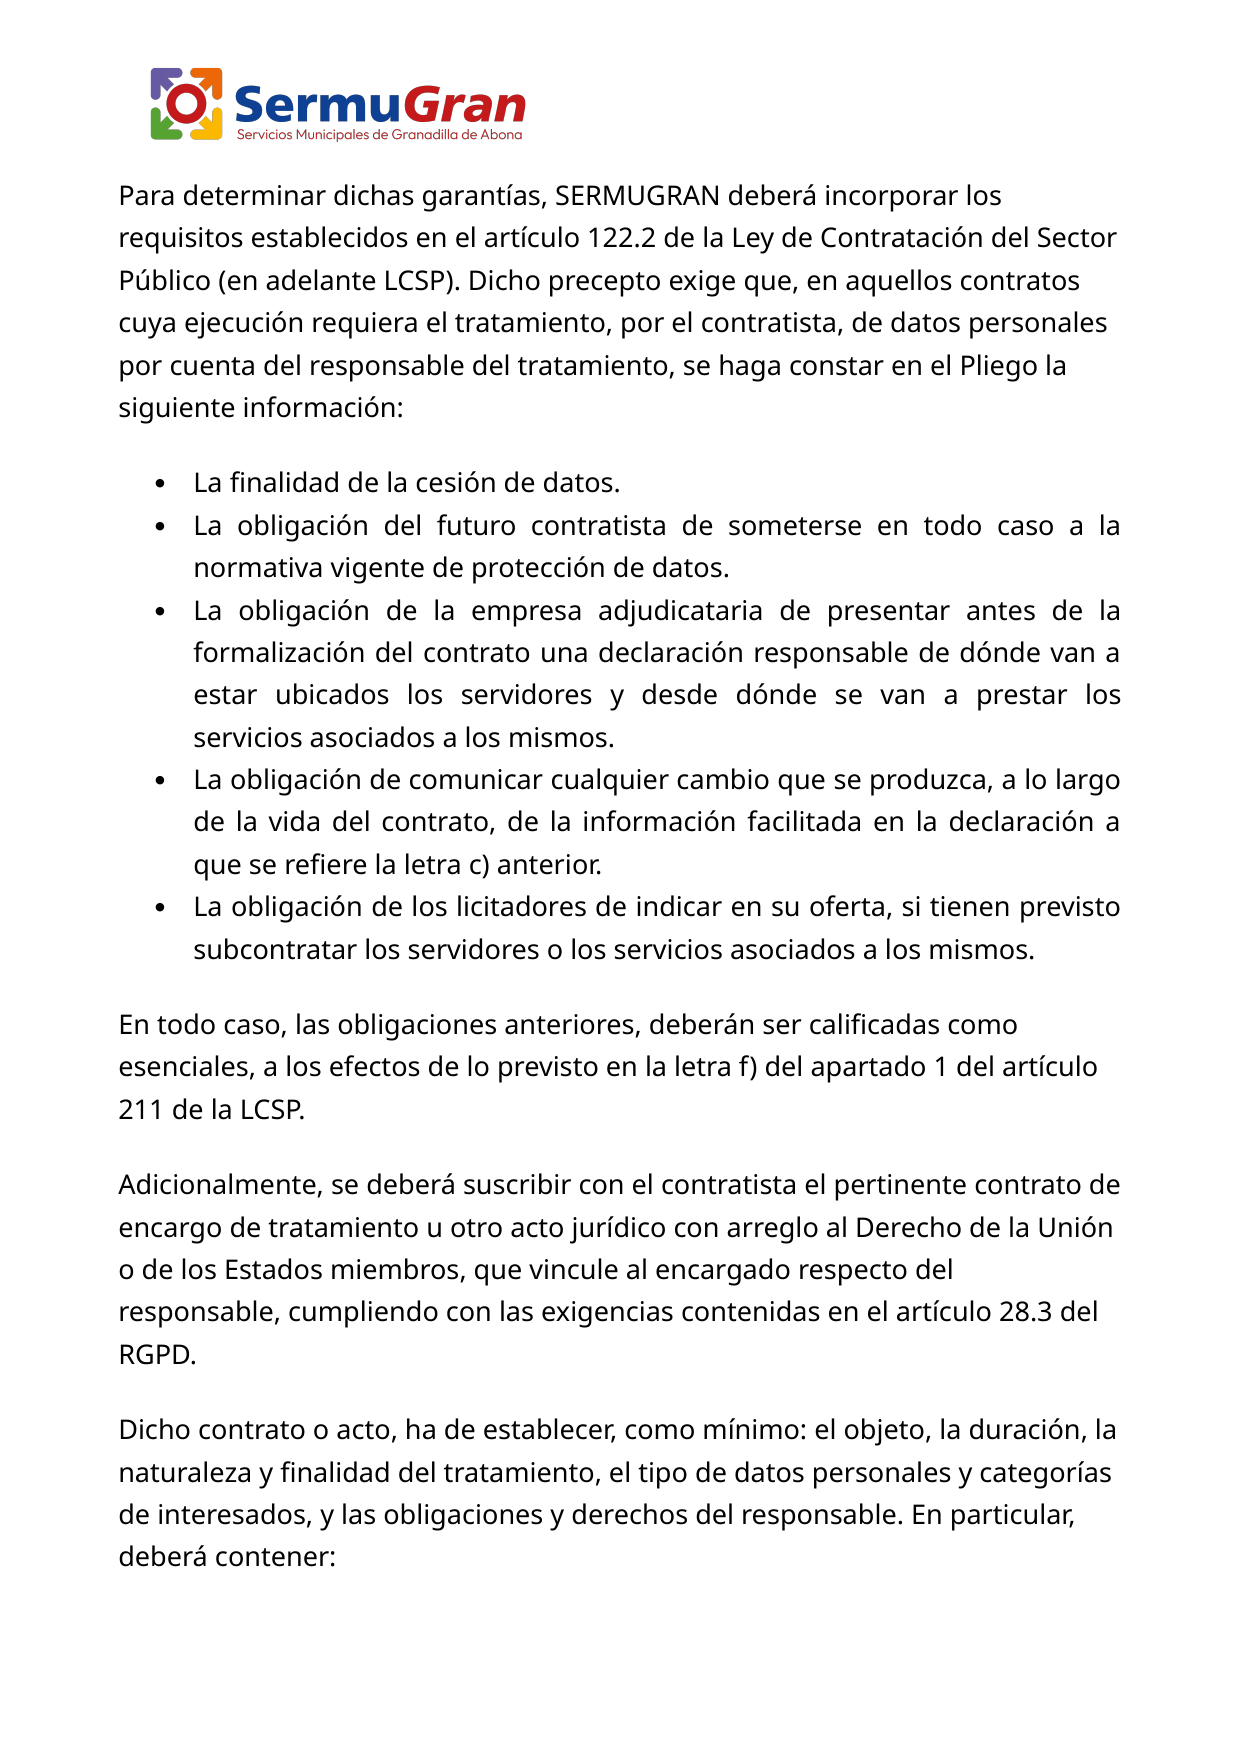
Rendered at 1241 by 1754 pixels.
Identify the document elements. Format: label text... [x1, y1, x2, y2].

list La obligación de comunicar cualquier cambio que se produzca, a lo largo de la vida del contrato, de la información facilitada en la declaración a que se refiere la letra c) anterior. [156, 761, 1122, 882]
text Adicionalmente, se deberá suscribir con el contratista el pertinente contrato de encargo de tratamiento u otro acto jurídico con arreglo al Derecho de la Unión o de los Estados miembros, que vincule al encargado respecto del responsable, cumpliendo con las exigencias contenidas en el artículo 28.3 del RGPD. [118, 1166, 1122, 1372]
text Para determinar dichas garantías, SERMUGRAN deberá incorporar los requisitos establecidos en el artículo 122.2 de la Ley de Contratación del Sector Público (en adelante LCSP). Dicho precepto exige que, en aquellos contratos cuya ejecución requiera el tratamiento, por el contratista, de datos personales por cuenta del responsable del tratamiento, se haga constar en el Pliego la siguiente información: [118, 176, 1122, 425]
text Dicho contrato o acto, ha de establecer, como mínimo: el objeto, la duración, la naturaleza y finalidad del tratamiento, el tipo de datos personales y categorías de interesados, y las obligaciones y derechos del responsable. En particular, deberá contener: [118, 1411, 1122, 1575]
list La obligación de la empresa adjudicataria de presentar antes de la formalización del contrato una declaración responsable de dónde van a estar ubicados los servidores y desde dónde se van a prestar los servicios asociados a los mismos. [156, 591, 1122, 755]
list La obligación del futuro contratista de someterse en todo caso a la normativa vigente de protección de datos. [156, 506, 1122, 585]
list La finalidad de la cesión de datos. [156, 464, 1122, 501]
list La obligación de los licitadores de indicar en su oferta, si tienen previsto subcontratar los servidores o los servicios asociados a los mismos. [156, 888, 1122, 967]
picture [133, 83, 543, 123]
text En todo caso, las obligaciones anteriores, deberán ser calificadas como esenciales, a los efectos de lo previsto en la letra f) del apartado 1 del artículo 211 de la LCSP. [118, 1006, 1122, 1127]
